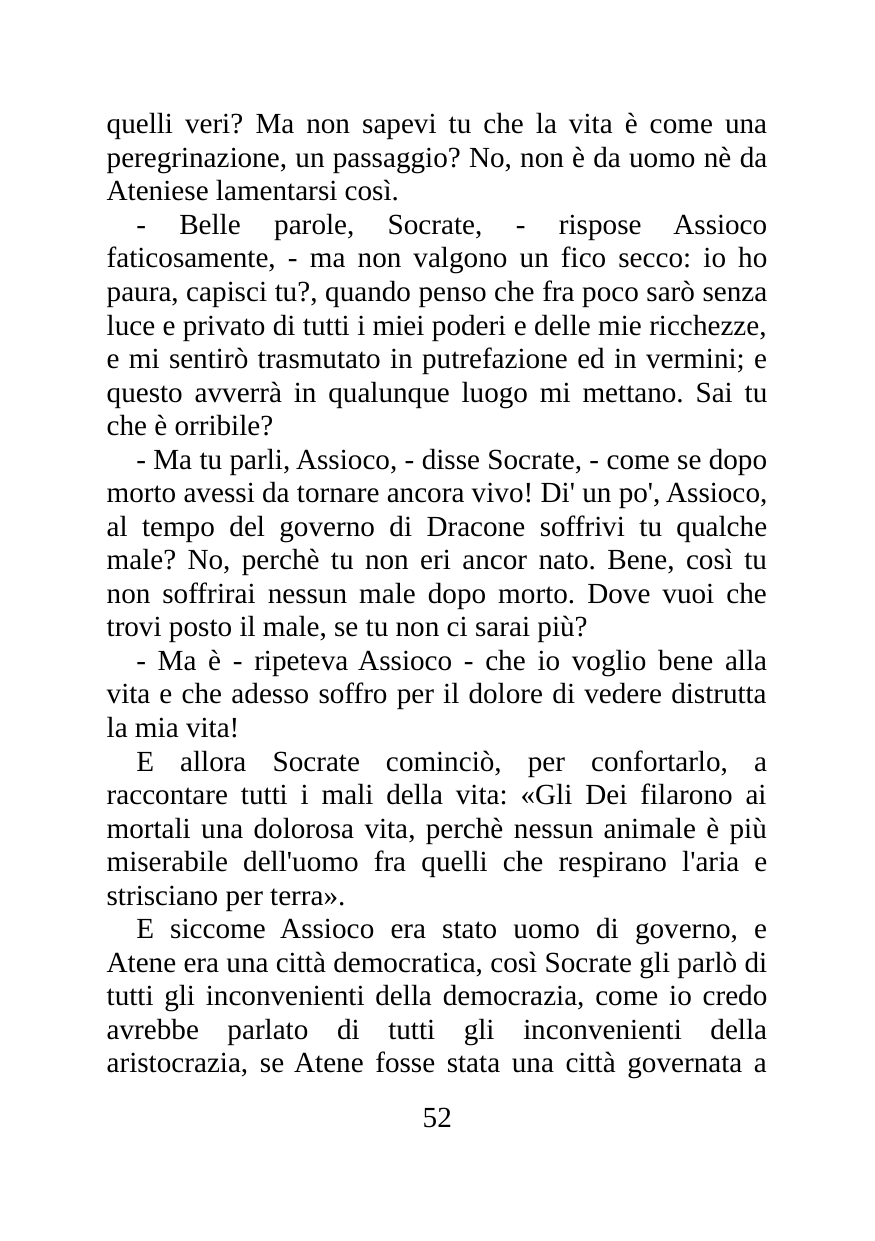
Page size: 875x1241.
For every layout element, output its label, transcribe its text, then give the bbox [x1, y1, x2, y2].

text - Ma tu parli, Assioco, - disse Socrate, - come se dopo morto avessi da tornare ancora vivo! Di' un po', Assioco, al tempo del governo di Dracone soffrivi tu qualche male? No, perchè tu non eri ancor nato. Bene, così tu non soffrirai nessun male dopo morto. Dove vuoi che trovi posto il male, se tu non ci sarai più? [106, 442, 768, 643]
text E siccome Assioco era stato uomo di governo, e Atene era una città democratica, così Socrate gli parlò di tutti gli inconvenienti della democrazia, come io credo avrebbe parlato di tutti gli inconvenienti della aristocrazia, se Atene fosse stata una città governata a [106, 911, 768, 1079]
text - Ma è - ripeteva Assioco - che io voglio bene alla vita e che adesso soffro per il dolore di vedere distrutta la mia vita! [106, 643, 768, 744]
text quelli veri? Ma non sapevi tu che la vita è come una peregrinazione, un passaggio? No, non è da uomo nè da Ateniese lamentarsi così. [106, 106, 768, 207]
text E allora Socrate cominciò, per confortarlo, a raccontare tutti i mali della vita: «Gli Dei filarono ai mortali una dolorosa vita, perchè nessun animale è più miserabile dell'uomo fra quelli che respirano l'aria e strisciano per terra». [106, 744, 768, 911]
text - Belle parole, Socrate, - rispose Assioco faticosamente, - ma non valgono un fico secco: io ho paura, capisci tu?, quando penso che fra poco sarò senza luce e privato di tutti i miei poderi e delle mie ricchezze, e mi sentirò trasmutato in putrefazione ed in vermini; e questo avverrà in qualunque luogo mi mettano. Sai tu che è orribile? [106, 207, 768, 442]
